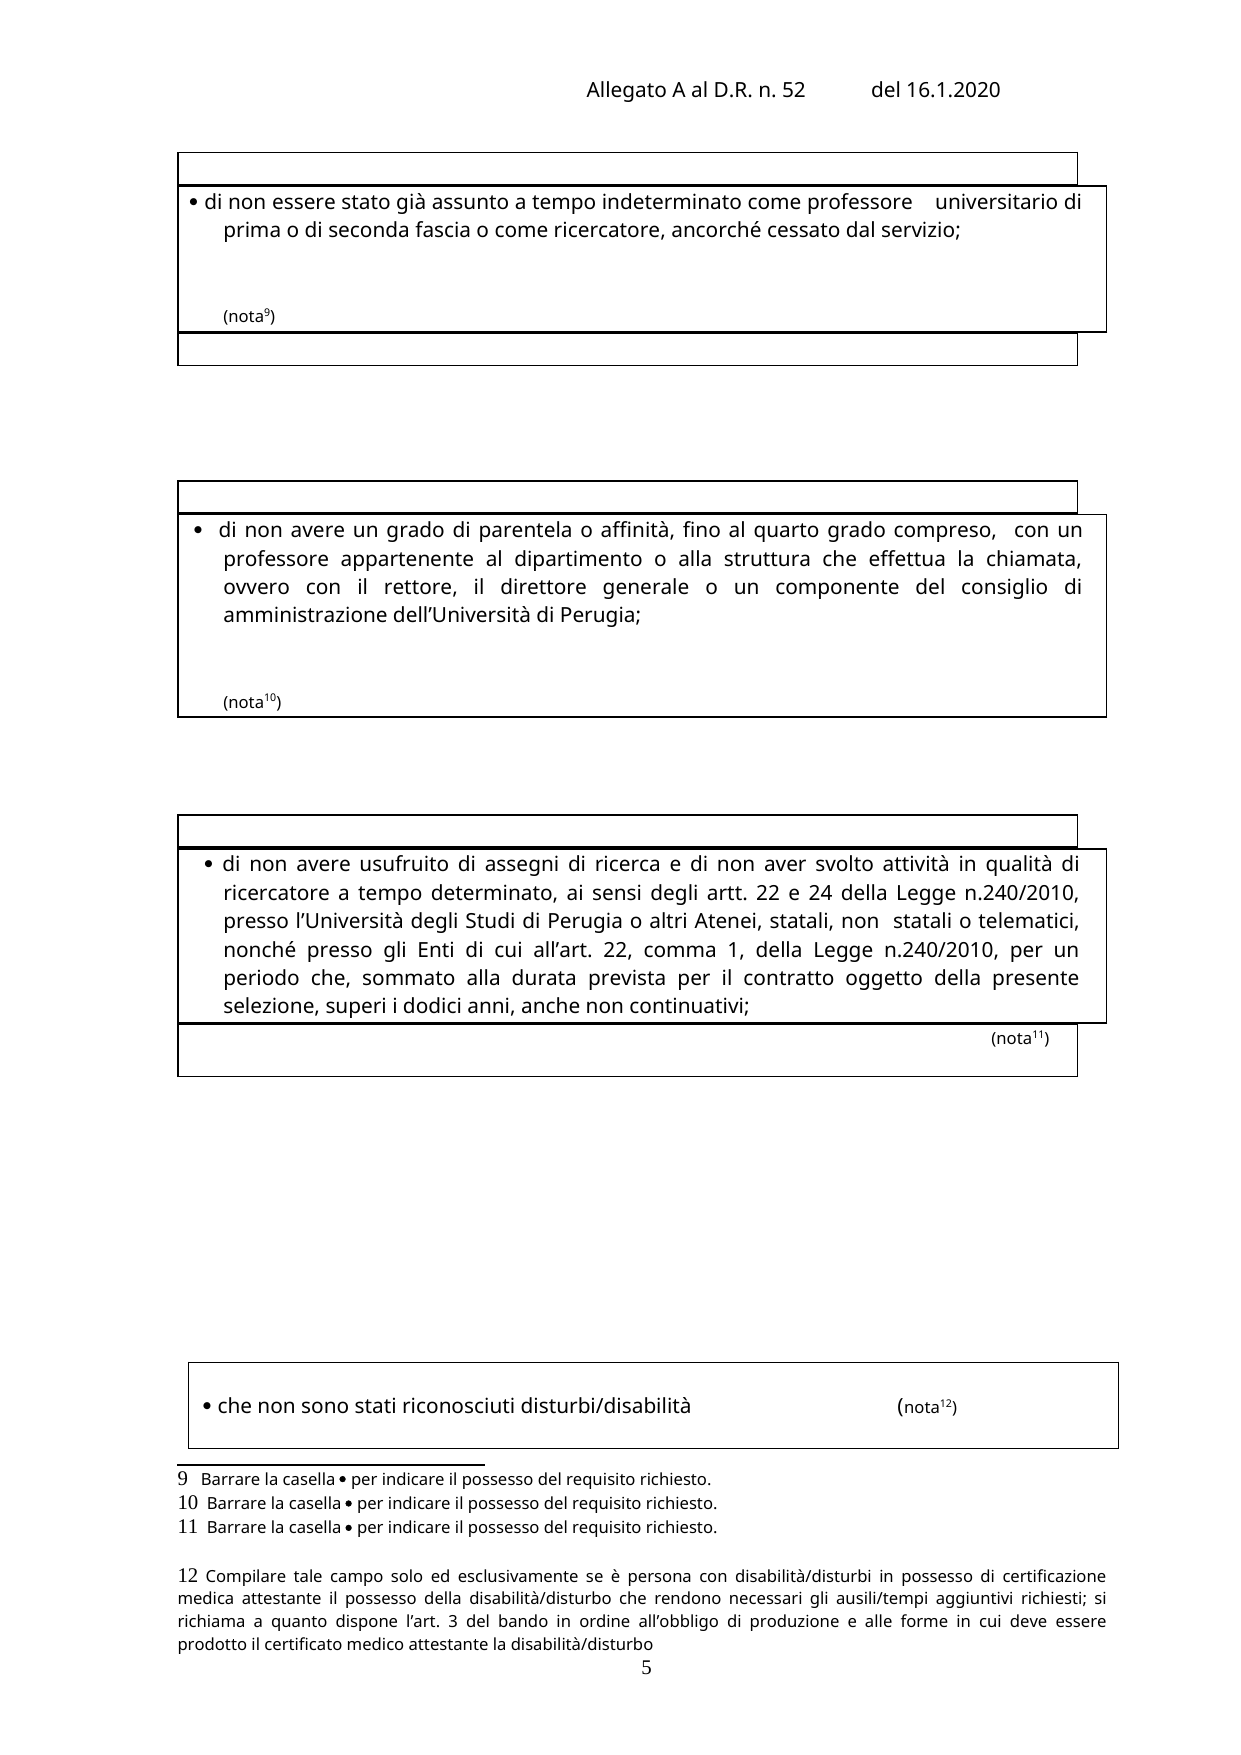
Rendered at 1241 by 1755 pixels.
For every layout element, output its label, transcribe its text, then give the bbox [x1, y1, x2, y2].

subtitle (nota) [179, 1025, 1077, 1049]
subtitle  di non essere stato già assunto a tempo indeterminato come professore universitario di prima o di seconda fascia o come ricercatore, ancorché cessato dal servizio; [179, 187, 1106, 244]
text Barrare la casella  per indicare il possesso del requisito richiesto. [177, 1514, 1107, 1538]
text Barrare la casella  per indicare il possesso del requisito richiesto. [177, 1465, 1107, 1490]
subtitle  di non avere un grado di parentela o affinità, fino al quarto grado compreso, con un professore appartenente al dipartimento o alla struttura che effettua la chiamata, ovvero con il rettore, il direttore generale o un componente del consiglio di amministrazione dell’Università di Perugia; [179, 515, 1106, 629]
subtitle (nota) [179, 656, 1106, 716]
subtitle (nota) [179, 271, 1106, 331]
text Barrare la casella  per indicare il possesso del requisito richiesto. [177, 1490, 1107, 1514]
table_header  che non sono stati riconosciuti disturbi/disabilità (nota) ovvero  di essere persona con disabilità e, per l’effetto, in applicazione degli artt. 16 e 20 della Legge n. 104/1992, così come modificata dalla Legge n. 17/1999, di richiedere: i seguenti ausili necessari per lo svolgimento della discussione in relazione alla disabilità:__________________________________________________ _________________________________________________________________ i seguenti tempi aggiuntivi necessari per lo svolgimento della discussione in relazione al disturbo specifico di apprendimento ai sensi della Legge n.170/2010___________________________________________________ [189, 1363, 1118, 1448]
subtitle  di non avere usufruito di assegni di ricerca e di non aver svolto attività in qualità di ricercatore a tempo determinato, ai sensi degli artt. 22 e 24 della Legge n.240/2010, presso l’Università degli Studi di Perugia o altri Atenei, statali, non statali o telematici, nonché presso gli Enti di cui all’art. 22, comma 1, della Legge n.240/2010, per un periodo che, sommato alla durata prevista per il contratto oggetto della presente selezione, superi i dodici anni, anche non continuativi; [179, 850, 1106, 1022]
